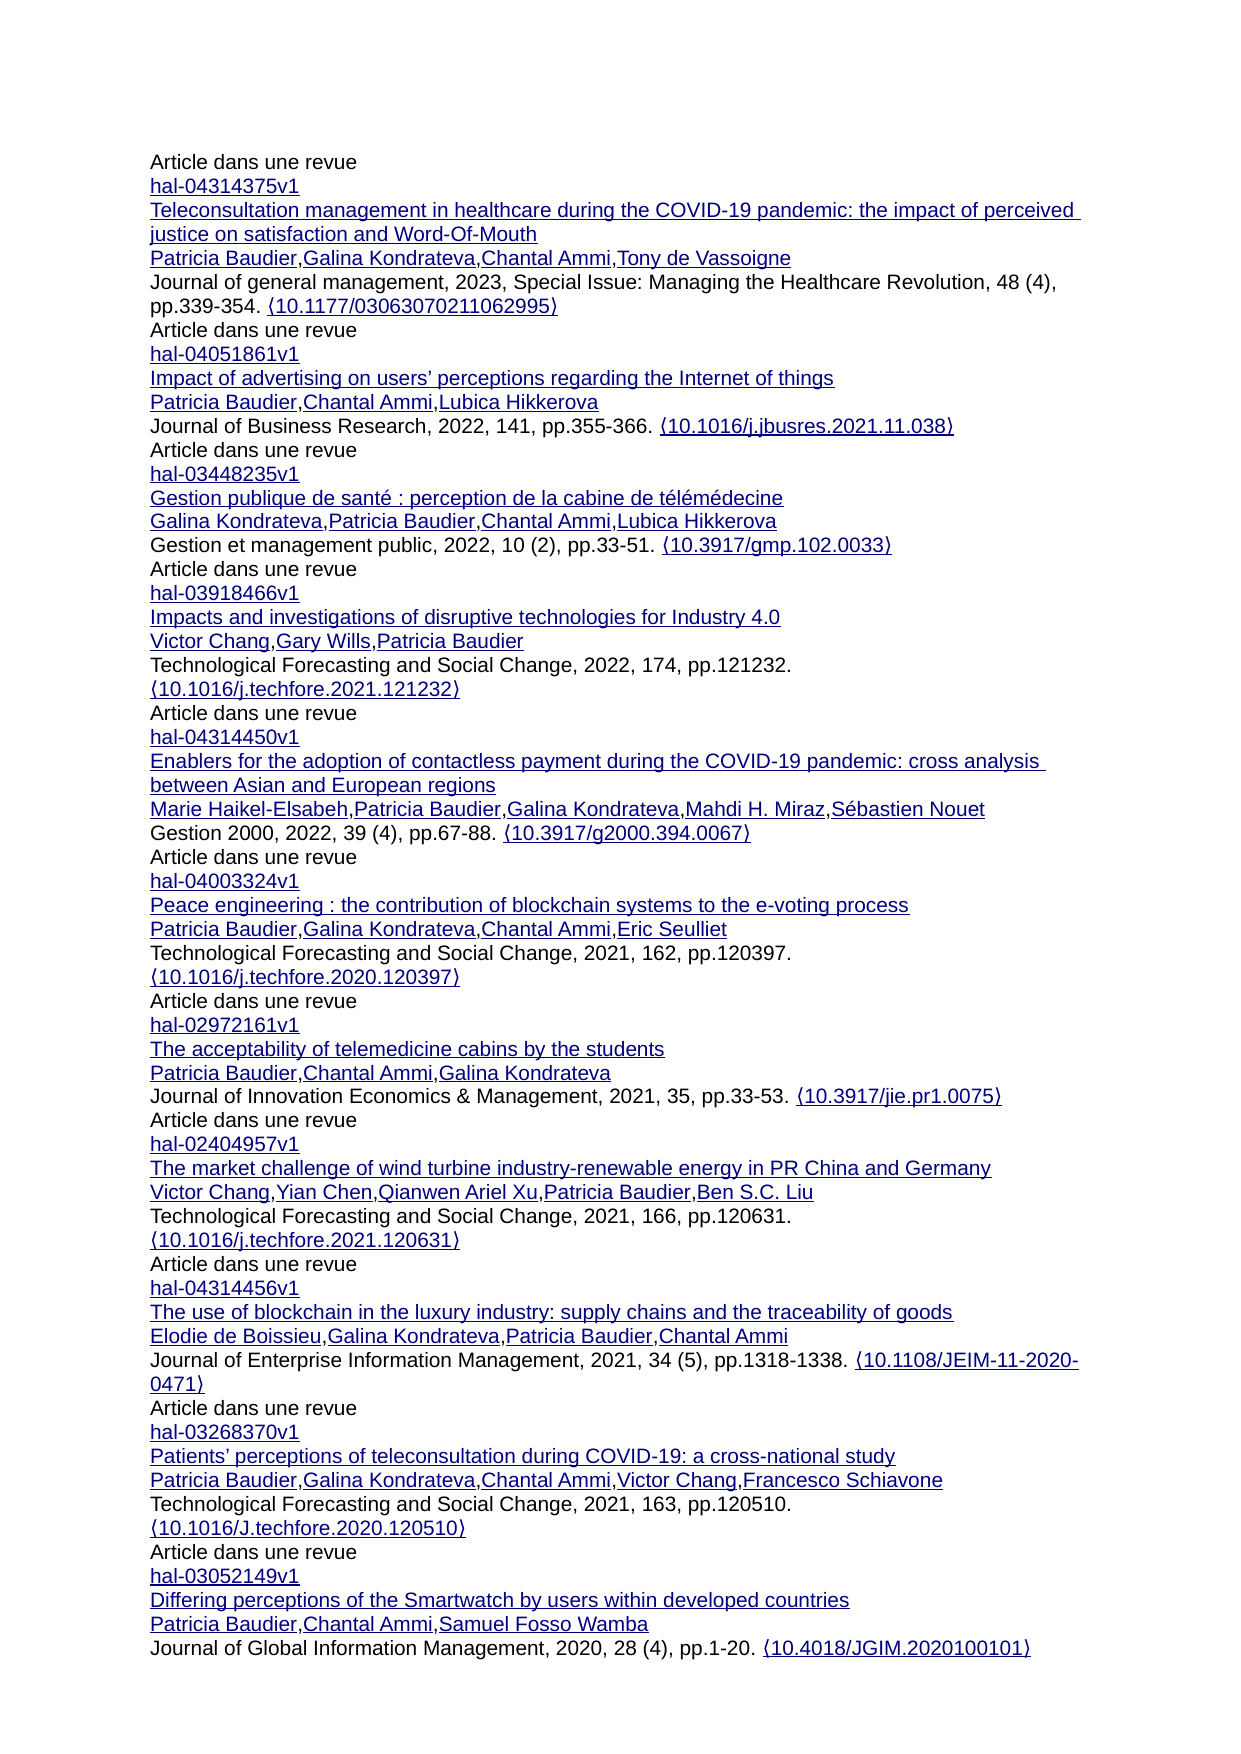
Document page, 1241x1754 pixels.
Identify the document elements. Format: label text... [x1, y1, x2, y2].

table_cell The use of blockchain in the luxury industry: supply chains and the traceability of goods Elodie de Boissieu,Galina Kondrateva,Patricia Baudier,Chantal Ammi Journal of Enterprise Information Management, 2021, 34 (5), pp.1318-1338. ⟨10.1108/JEIM-11-2020-0471⟩ Article dans une revue hal-03268370v1 [150, 1300, 1090, 1444]
table_cell Article dans une revue hal-04314375v1 [150, 150, 1090, 198]
table_cell Enablers for the adoption of contactless payment during the COVID-19 pandemic: cross analysis between Asian and European regions Marie Haikel-Elsabeh,Patricia Baudier,Galina Kondrateva,Mahdi H. Miraz,Sébastien Nouet Gestion 2000, 2022, 39 (4), pp.67-88. ⟨10.3917/g2000.394.0067⟩ Article dans une revue hal-04003324v1 [150, 749, 1090, 893]
table_cell The market challenge of wind turbine industry-renewable energy in PR China and Germany Victor Chang,Yian Chen,Qianwen Ariel Xu,Patricia Baudier,Ben S.C. Liu Technological Forecasting and Social Change, 2021, 166, pp.120631. ⟨10.1016/j.techfore.2021.120631⟩ Article dans une revue hal-04314456v1 [150, 1156, 1090, 1300]
table_cell Impacts and investigations of disruptive technologies for Industry 4.0 Victor Chang,Gary Wills,Patricia Baudier Technological Forecasting and Social Change, 2022, 174, pp.121232. ⟨10.1016/j.techfore.2021.121232⟩ Article dans une revue hal-04314450v1 [150, 605, 1090, 749]
table_cell Peace engineering : the contribution of blockchain systems to the e-voting process Patricia Baudier,Galina Kondrateva,Chantal Ammi,Eric Seulliet Technological Forecasting and Social Change, 2021, 162, pp.120397. ⟨10.1016/j.techfore.2020.120397⟩ Article dans une revue hal-02972161v1 [150, 893, 1090, 1036]
table_cell The acceptability of telemedicine cabins by the students Patricia Baudier,Chantal Ammi,Galina Kondrateva Journal of Innovation Economics & Management, 2021, 35, pp.33-53. ⟨10.3917/jie.pr1.0075⟩ Article dans une revue hal-02404957v1 [150, 1036, 1090, 1156]
table_cell Impact of advertising on users’ perceptions regarding the Internet of things Patricia Baudier,Chantal Ammi,Lubica Hikkerova Journal of Business Research, 2022, 141, pp.355-366. ⟨10.1016/j.jbusres.2021.11.038⟩ Article dans une revue hal-03448235v1 [150, 366, 1090, 485]
table_cell Differing perceptions of the Smartwatch by users within developed countries Patricia Baudier,Chantal Ammi,Samuel Fosso Wamba Journal of Global Information Management, 2020, 28 (4), pp.1-20. ⟨10.4018/JGIM.2020100101⟩ [150, 1588, 1090, 1659]
table_cell Gestion publique de santé : perception de la cabine de télémédecine Galina Kondrateva,Patricia Baudier,Chantal Ammi,Lubica Hikkerova Gestion et management public, 2022, 10 (2), pp.33-51. ⟨10.3917/gmp.102.0033⟩ Article dans une revue hal-03918466v1 [150, 485, 1090, 605]
table_cell Patients’ perceptions of teleconsultation during COVID-19: a cross-national study Patricia Baudier,Galina Kondrateva,Chantal Ammi,Victor Chang,Francesco Schiavone Technological Forecasting and Social Change, 2021, 163, pp.120510. ⟨10.1016/J.techfore.2020.120510⟩ Article dans une revue hal-03052149v1 [150, 1444, 1090, 1587]
table_cell Teleconsultation management in healthcare during the COVID-19 pandemic: the impact of perceived justice on satisfaction and Word-Of-Mouth Patricia Baudier,Galina Kondrateva,Chantal Ammi,Tony de Vassoigne Journal of general management, 2023, Special Issue: Managing the Healthcare Revolution, 48 (4), pp.339-354. ⟨10.1177/03063070211062995⟩ Article dans une revue hal-04051861v1 [150, 198, 1090, 366]
